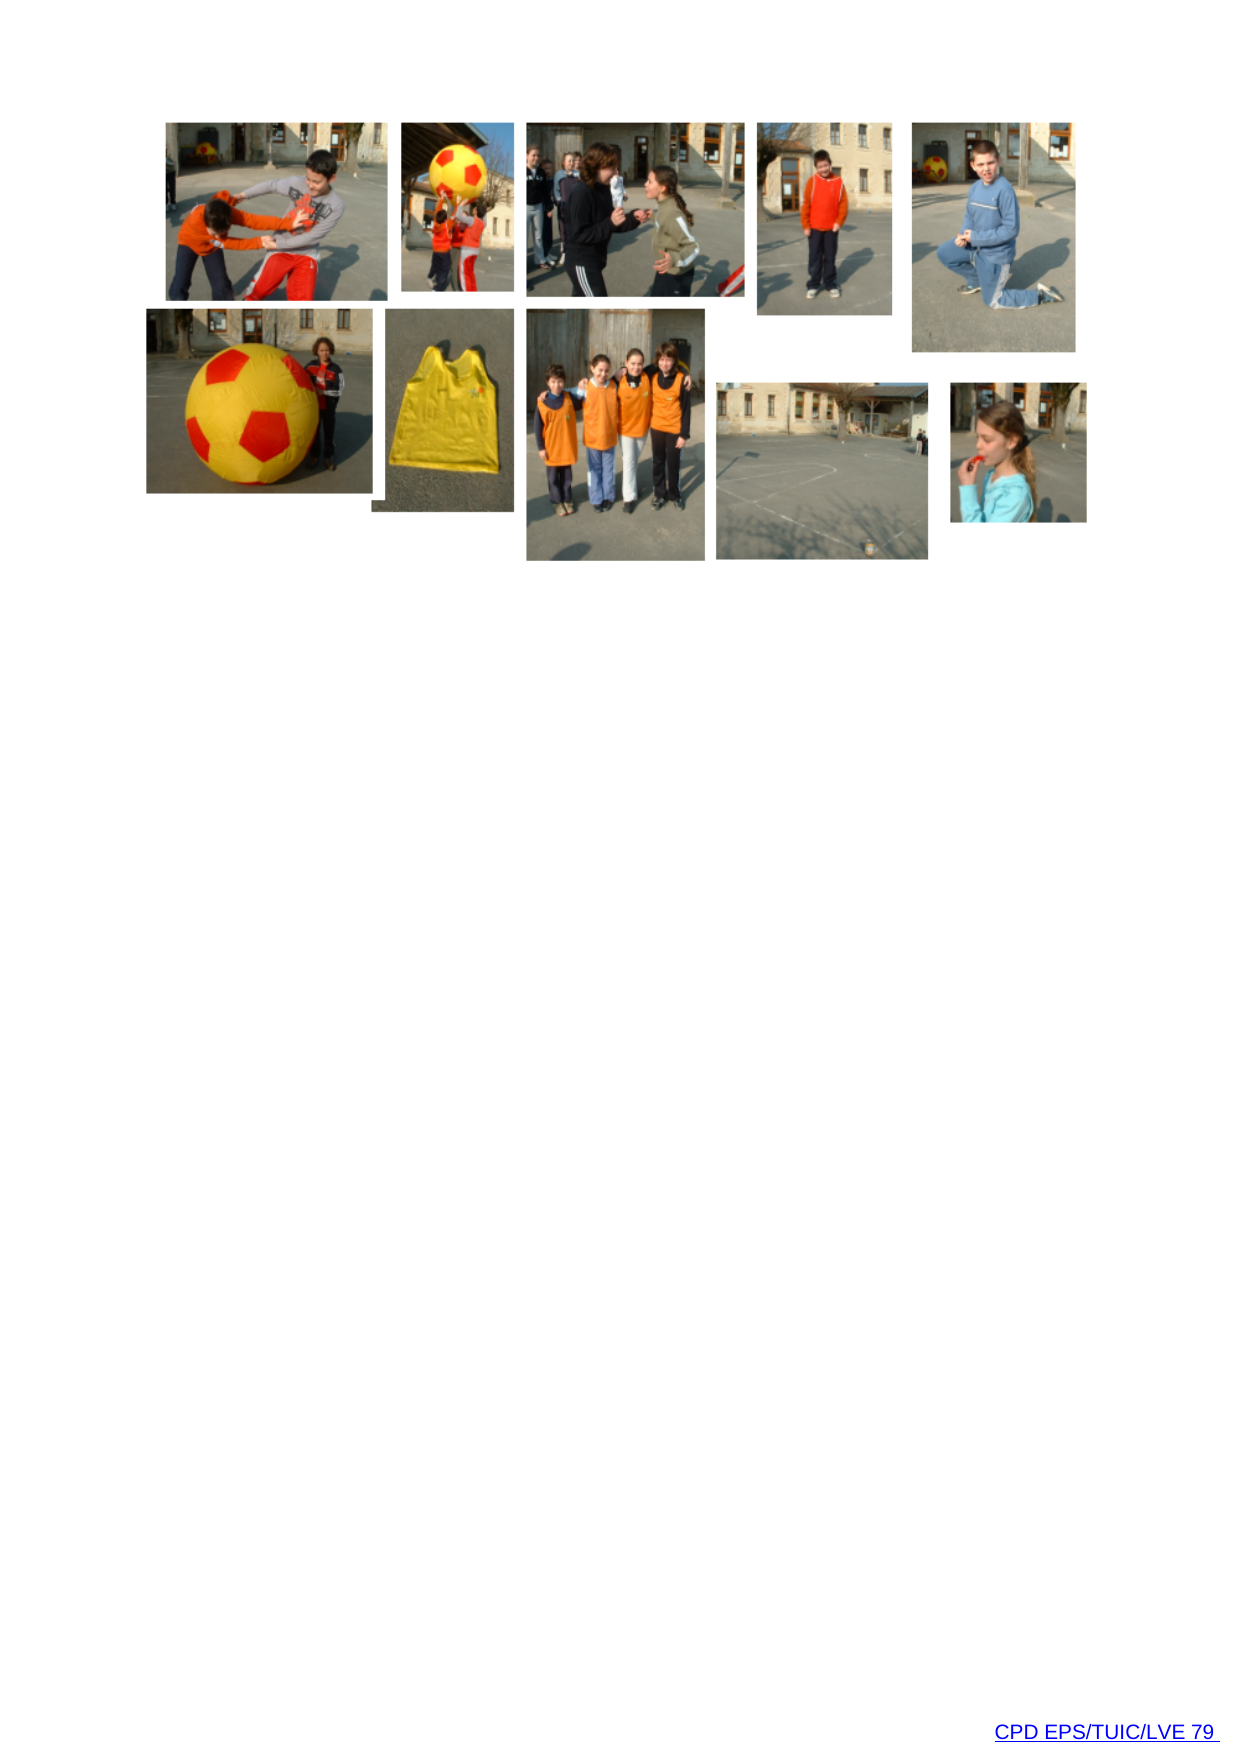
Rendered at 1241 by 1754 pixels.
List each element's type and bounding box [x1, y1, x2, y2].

picture [146, 107, 1098, 594]
